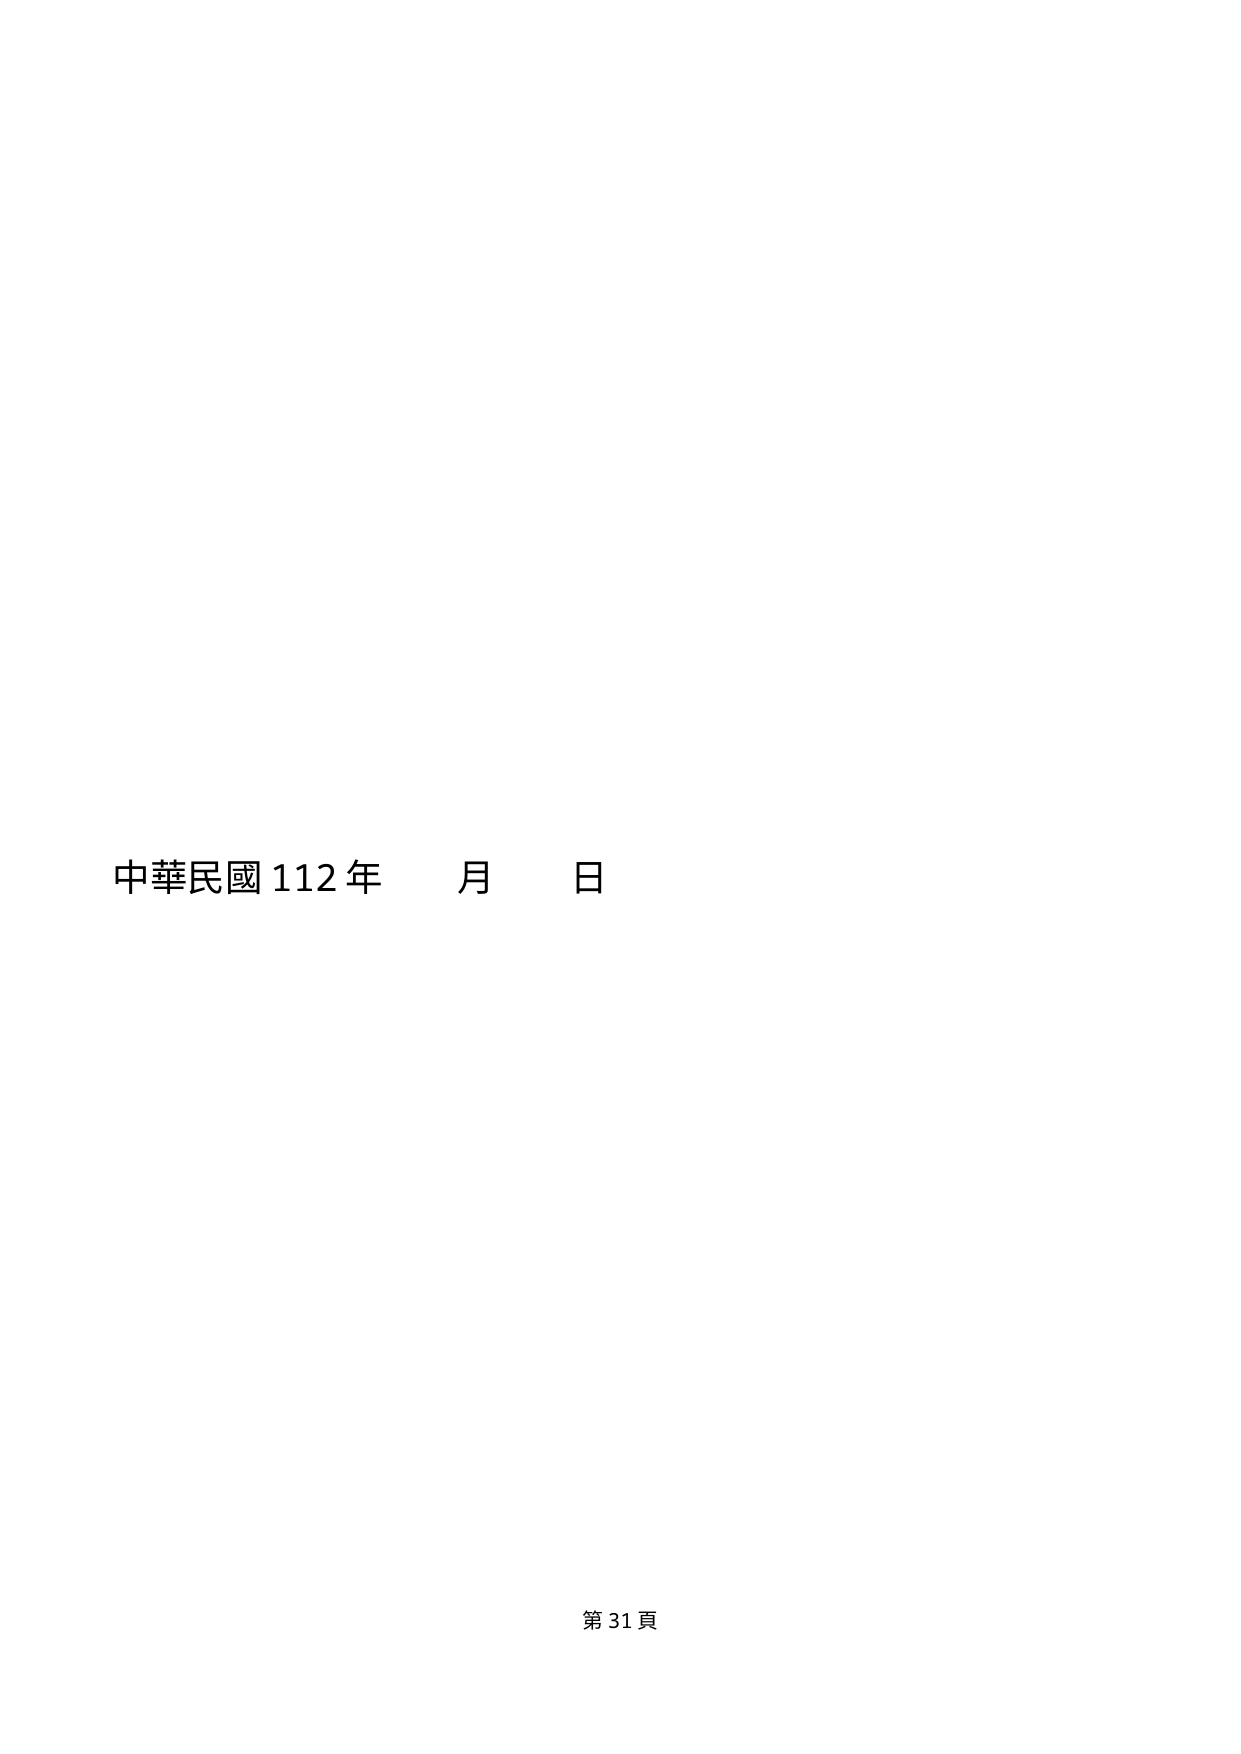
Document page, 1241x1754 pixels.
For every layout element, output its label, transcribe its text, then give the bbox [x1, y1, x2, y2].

text 中華民國112年 月 日 [112, 848, 1128, 902]
